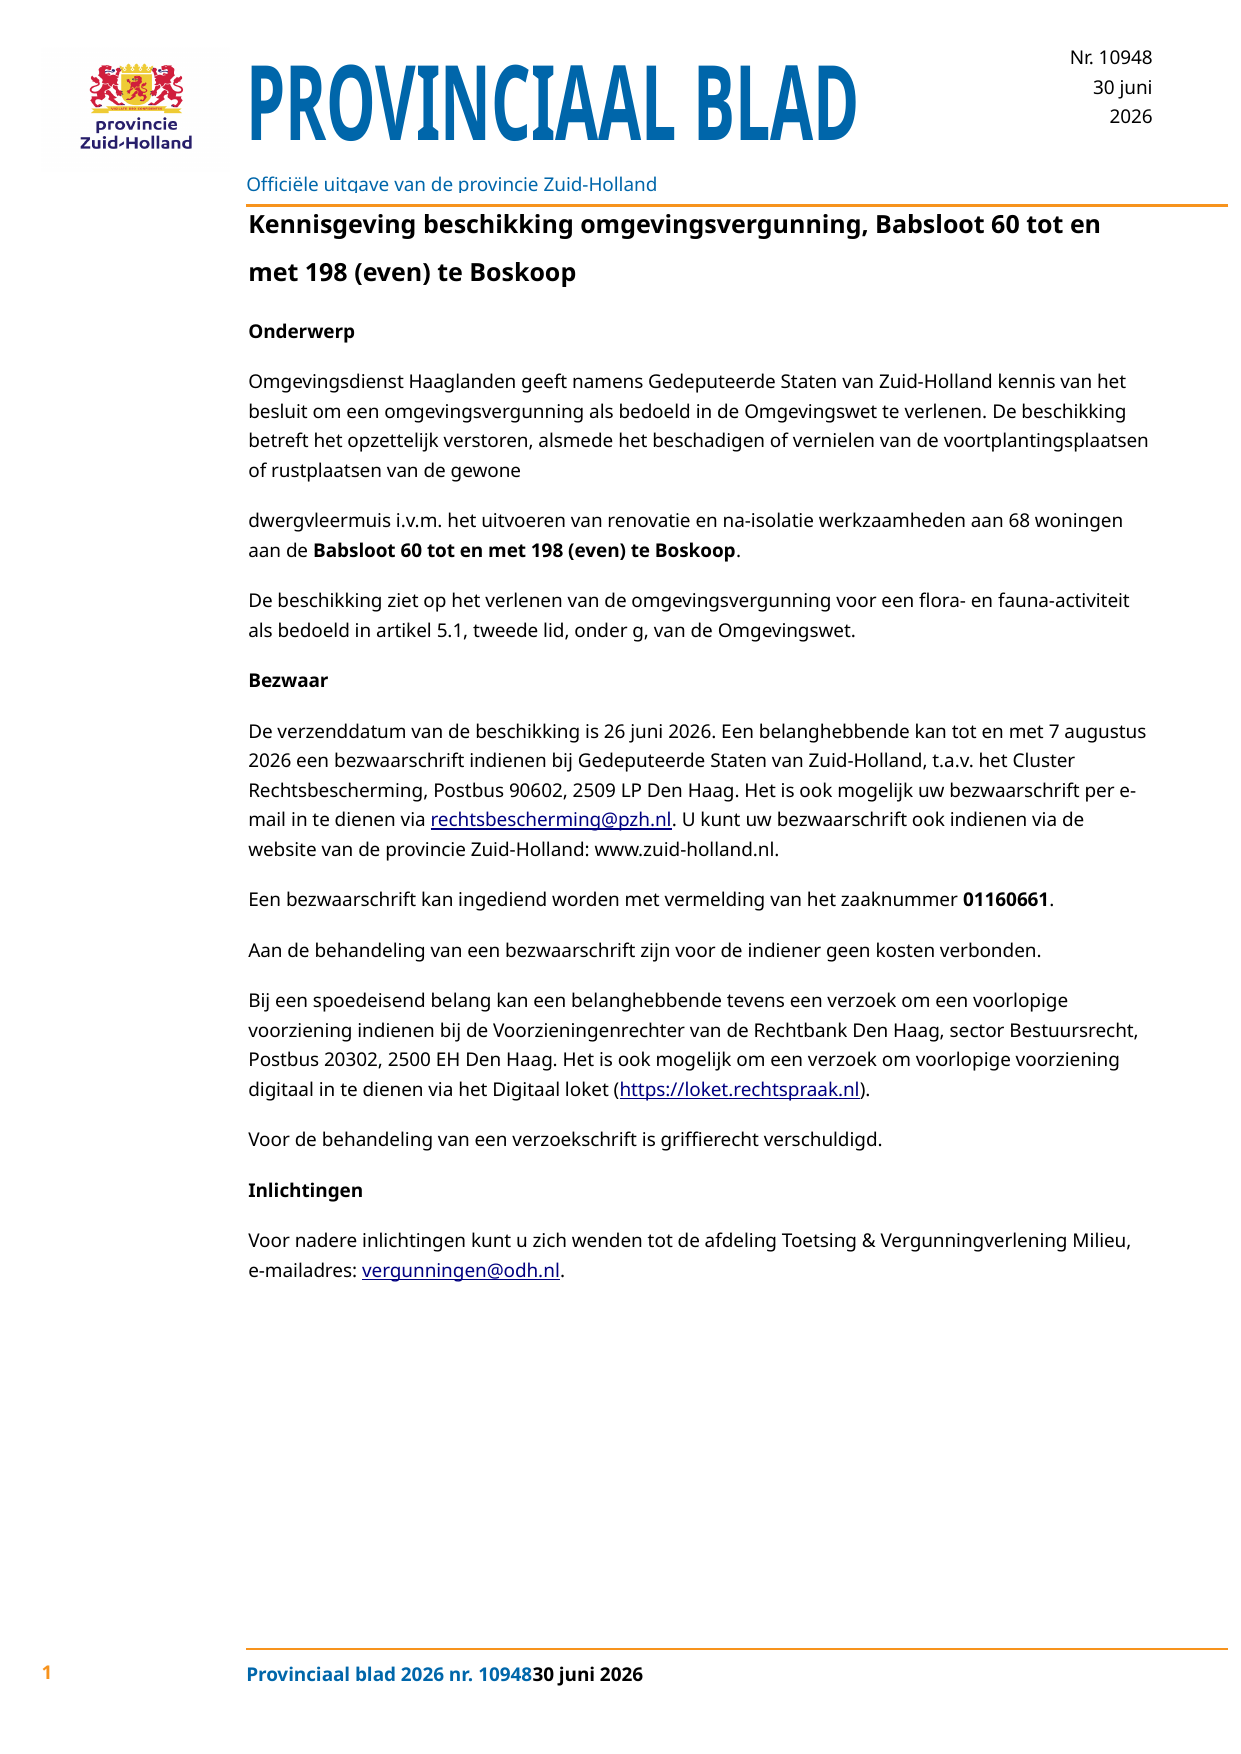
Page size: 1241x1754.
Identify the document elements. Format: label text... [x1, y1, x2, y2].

text dwergvleermuis i.v.m. het uitvoeren van renovatie en na-isolatie werkzaamheden aan 68 woningen aan de Babsloot 60 tot en met 198 (even) te Boskoop. [248, 507, 1152, 563]
text Omgevingsdienst Haaglanden geeft namens Gedeputeerde Staten van Zuid-Holland kennis van het besluit om een omgevingsvergunning als bedoeld in de Omgevingswet te verlenen. De beschikking betreft het opzettelijk verstoren, alsmede het beschadigen of vernielen van de voortplantingsplaatsen of rustplaatsen van de gewone [248, 368, 1152, 483]
picture [41, 47, 231, 172]
text Aan de behandeling van een bezwaarschrift zijn voor de indiener geen kosten verbonden. [248, 937, 1152, 963]
text Voor de behandeling van een verzoekschrift is griffierecht verschuldigd. [248, 1127, 1152, 1152]
text Kennisgeving beschikking omgevingsvergunning, Babsloot 60 tot en met 198 (even) te Boskoop [248, 207, 1152, 288]
text Bij een spoedeisend belang kan een belanghebbende tevens een verzoek om een voorlopige voorziening indienen bij de Voorzieningenrechter van de Rechtbank Den Haag, sector Bestuursrecht, Postbus 20302, 2500 EH Den Haag. Het is ook mogelijk om een verzoek om voorlopige voorziening digitaal in te dienen via het Digitaal loket (https://loket.rechtspraak.nl). [248, 987, 1152, 1102]
text Bezwaar [248, 667, 1152, 693]
text Voor nadere inlichtingen kunt u zich wenden tot de afdeling Toetsing & Vergunningverlening Milieu, e-mailadres: vergunningen@odh.nl. [248, 1227, 1152, 1283]
text Onderwerp [248, 318, 1152, 344]
text De beschikking ziet op het verlenen van de omgevingsvergunning voor een flora- en fauna-activiteit als bedoeld in artikel 5.1, tweede lid, onder g, van de Omgevingswet. [248, 587, 1152, 643]
text Inlichtingen [248, 1177, 1152, 1203]
text Een bezwaarschrift kan ingediend worden met vermelding van het zaaknummer 01160661. [248, 887, 1152, 912]
text De verzenddatum van de beschikking is 26 juni 2026. Een belanghebbende kan tot en met 7 augustus 2026 een bezwaarschrift indienen bij Gedeputeerde Staten van Zuid-Holland, t.a.v. het Cluster Rechtsbescherming, Postbus 90602, 2509 LP Den Haag. Het is ook mogelijk uw bezwaarschrift per e-mail in te dienen via rechtsbescherming@pzh.nl. U kunt uw bezwaarschrift ook indienen via de website van de provincie Zuid-Holland: www.zuid-holland.nl. [248, 718, 1152, 862]
